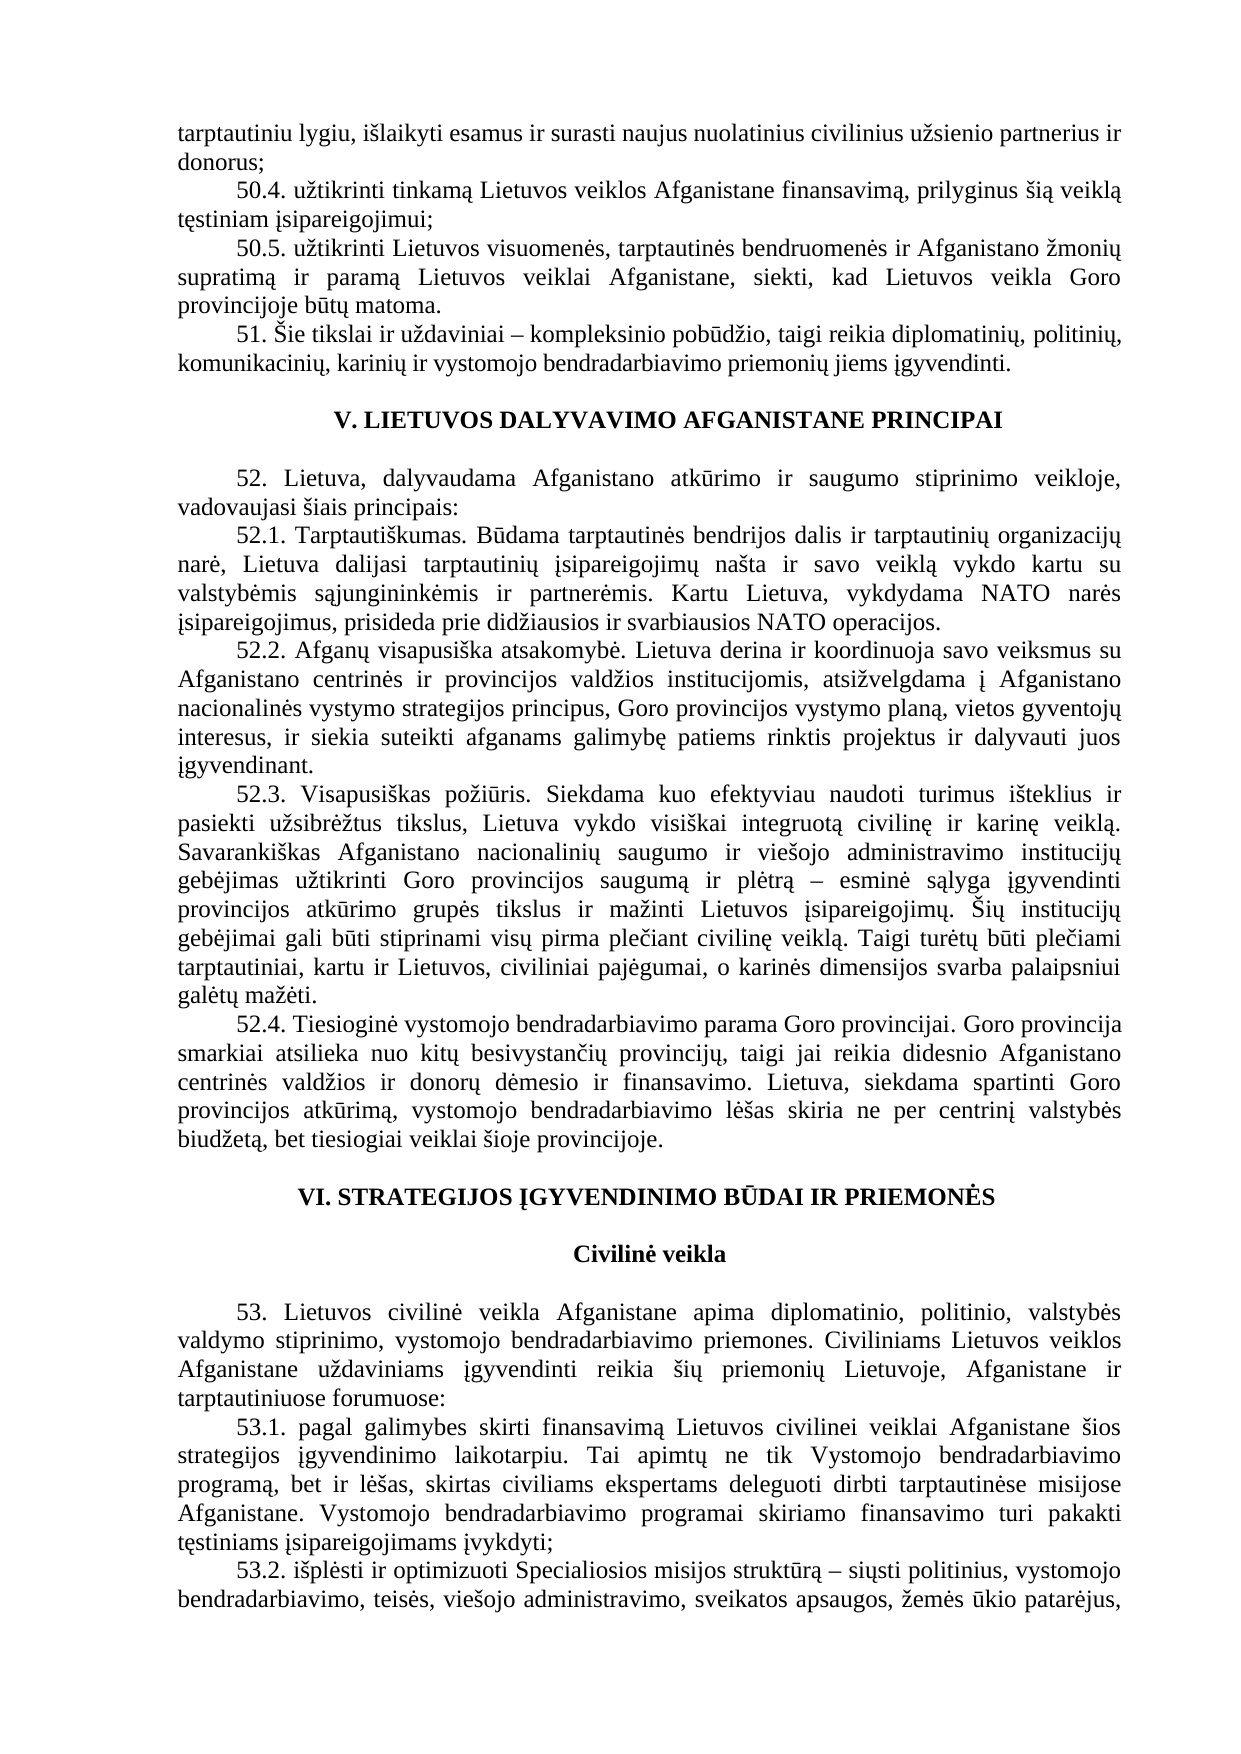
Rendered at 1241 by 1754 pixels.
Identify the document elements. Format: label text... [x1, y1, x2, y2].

text 53.1. pagal galimybes skirti finansavimą Lietuvos civilinei veiklai Afganistane šios strategijos įgyvendinimo laikotarpiu. Tai apimtų ne tik Vystomojo bendradarbiavimo programą, bet ir lėšas, skirtas civiliams ekspertams deleguoti dirbti tarptautinėse misijose Afganistane. Vystomojo bendradarbiavimo programai skiriamo finansavimo turi pakakti tęstiniams įsipareigojimams įvykdyti; [177, 1412, 1122, 1556]
text 52.3. Visapusiškas požiūris. Siekdama kuo efektyviau naudoti turimus išteklius ir pasiekti užsibrėžtus tikslus, Lietuva vykdo visiškai integruotą civilinę ir karinę veiklą. Savarankiškas Afganistano nacionalinių saugumo ir viešojo administravimo institucijų gebėjimas užtikrinti Goro provincijos saugumą ir plėtrą – esminė sąlyga įgyvendinti provincijos atkūrimo grupės tikslus ir mažinti Lietuvos įsipareigojimų. Šių institucijų gebėjimai gali būti stiprinami visų pirma plečiant civilinę veiklą. Taigi turėtų būti plečiami tarptautiniai, kartu ir Lietuvos, civiliniai pajėgumai, o karinės dimensijos svarba palaipsniui galėtų mažėti. [177, 779, 1122, 1009]
text 52.2. Afganų visapusiška atsakomybė. Lietuva derina ir koordinuoja savo veiksmus su Afganistano centrinės ir provincijos valdžios institucijomis, atsižvelgdama į Afganistano nacionalinės vystymo strategijos principus, Goro provincijos vystymo planą, vietos gyventojų interesus, ir siekia suteikti afganams galimybę patiems rinktis projektus ir dalyvauti juos įgyvendinant. [177, 636, 1122, 779]
text V. LIETUVOS DALYVAVIMO AFGANISTANE PRINCIPAI [215, 406, 1122, 434]
text 50.5. užtikrinti Lietuvos visuomenės, tarptautinės bendruomenės ir Afganistano žmonių supratimą ir paramą Lietuvos veiklai Afganistane, siekti, kad Lietuvos veikla Goro provincijoje būtų matoma. [177, 233, 1122, 319]
text 53. Lietuvos civilinė veikla Afganistane apima diplomatinio, politinio, valstybės valdymo stiprinimo, vystomojo bendradarbiavimo priemones. Civiliniams Lietuvos veiklos Afganistane uždaviniams įgyvendinti reikia šių priemonių Lietuvoje, Afganistane ir tarptautiniuose forumuose: [177, 1297, 1122, 1412]
text 50.4. užtikrinti tinkamą Lietuvos veiklos Afganistane finansavimą, prilyginus šią veiklą tęstiniam įsipareigojimui; [177, 176, 1122, 233]
text 52. Lietuva, dalyvaudama Afganistano atkūrimo ir saugumo stiprinimo veikloje, vadovaujasi šiais principais: [177, 463, 1122, 521]
text 51. Šie tikslai ir uždaviniai – kompleksinio pobūdžio, taigi reikia diplomatinių, politinių, komunikacinių, karinių ir vystomojo bendradarbiavimo priemonių jiems įgyvendinti. [177, 319, 1122, 377]
text VI. STRATEGIJOS ĮGYVENDINIMO BŪDAI IR PRIEMONĖS [177, 1182, 1122, 1211]
text 52.1. Tarptautiškumas. Būdama tarptautinės bendrijos dalis ir tarptautinių organizacijų narė, Lietuva dalijasi tarptautinių įsipareigojimų našta ir savo veiklą vykdo kartu su valstybėmis sąjungininkėmis ir partnerėmis. Kartu Lietuva, vykdydama NATO narės įsipareigojimus, prisideda prie didžiausios ir svarbiausios NATO operacijos. [177, 521, 1122, 636]
text tarptautiniu lygiu, išlaikyti esamus ir surasti naujus nuolatinius civilinius užsienio partnerius ir donorus; [177, 118, 1122, 176]
text Civilinė veikla [177, 1239, 1122, 1268]
text 53.2. išplėsti ir optimizuoti Specialiosios misijos struktūrą – siųsti politinius, vystomojo bendradarbiavimo, teisės, viešojo administravimo, sveikatos apsaugos, žemės ūkio patarėjus, [177, 1556, 1122, 1613]
text 52.4. Tiesioginė vystomojo bendradarbiavimo parama Goro provincijai. Goro provincija smarkiai atsilieka nuo kitų besivystančių provincijų, taigi jai reikia didesnio Afganistano centrinės valdžios ir donorų dėmesio ir finansavimo. Lietuva, siekdama spartinti Goro provincijos atkūrimą, vystomojo bendradarbiavimo lėšas skiria ne per centrinį valstybės biudžetą, bet tiesiogiai veiklai šioje provincijoje. [177, 1009, 1122, 1153]
